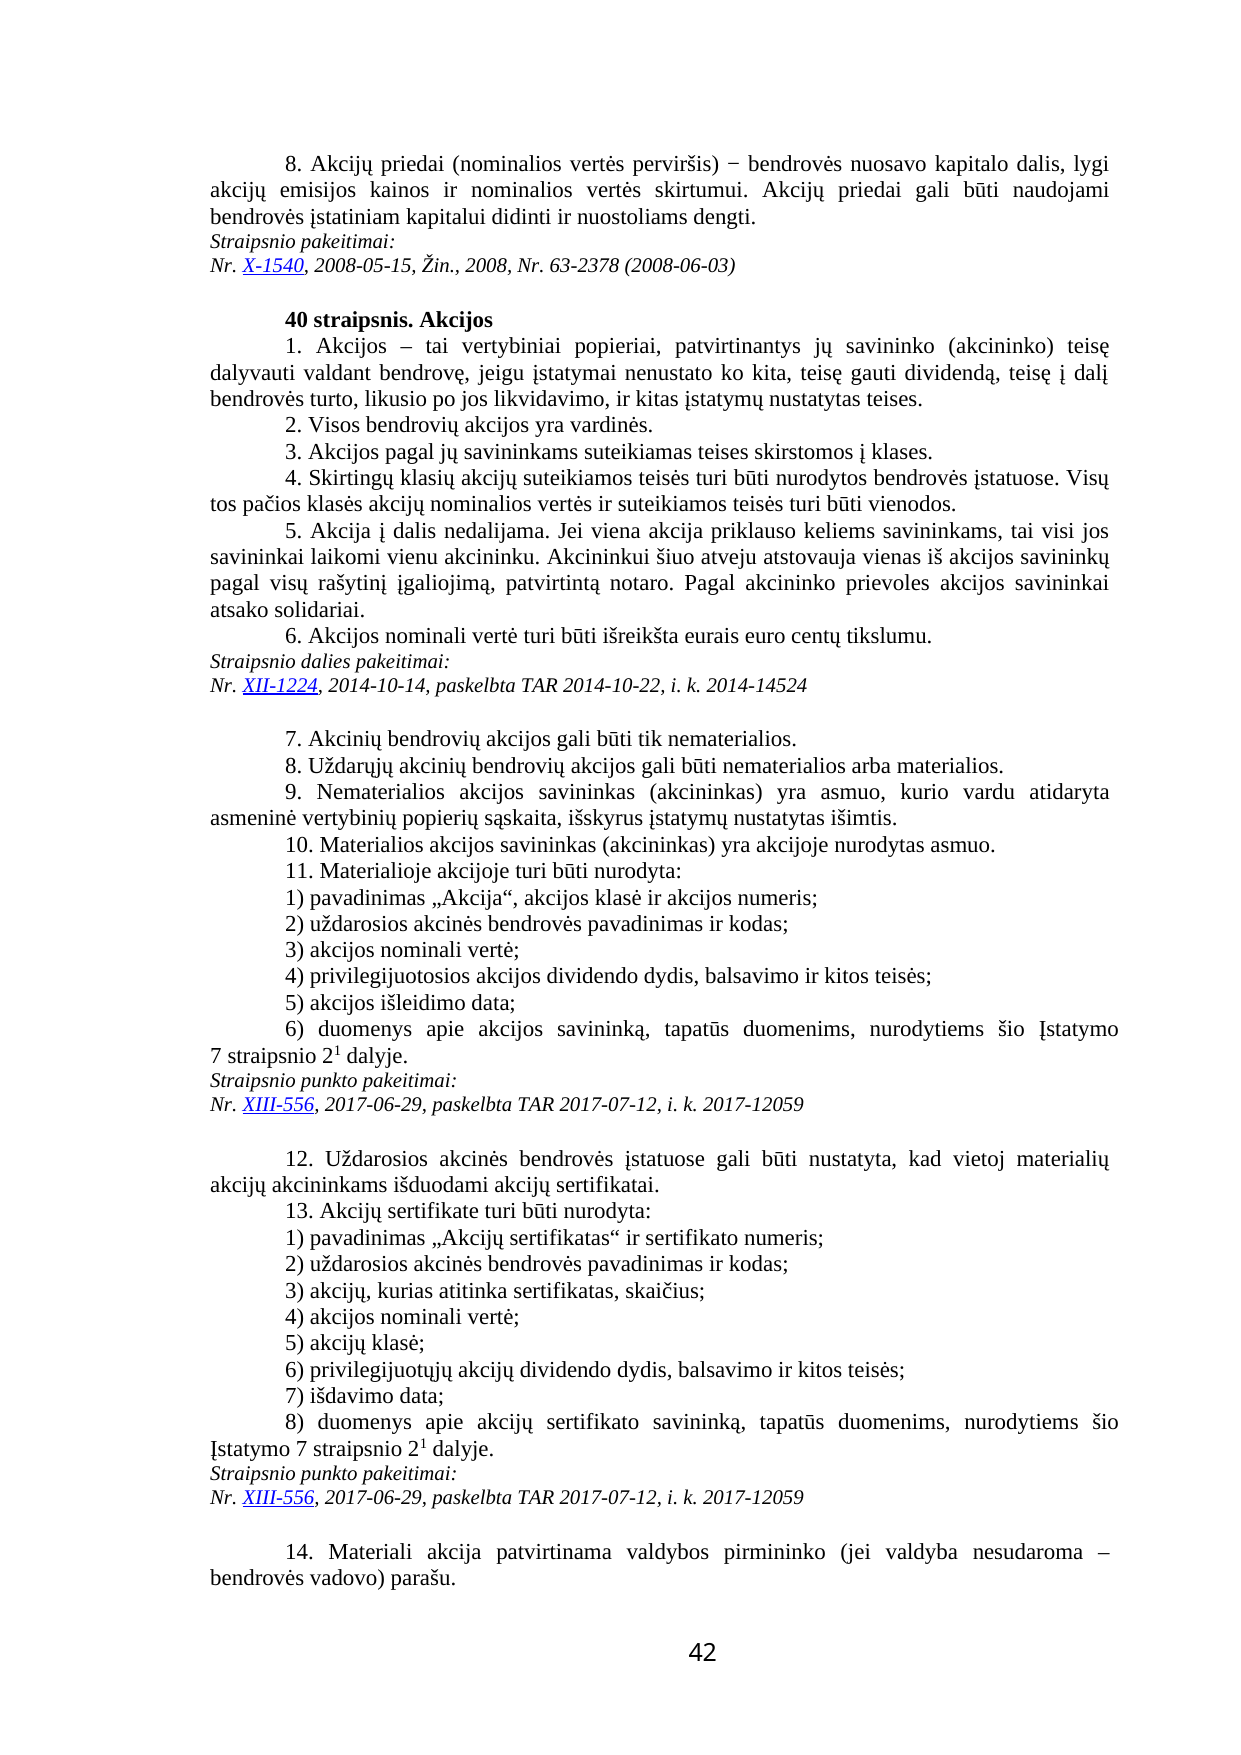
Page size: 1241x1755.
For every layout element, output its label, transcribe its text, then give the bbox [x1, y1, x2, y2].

text Nr. XII-1224, 2014-10-14, paskelbta TAR 2014-10-22, i. k. 2014-14524 [210, 673, 1120, 697]
text 8. Uždarųjų akcinių bendrovių akcijos gali būti nematerialios arba materialios. [210, 752, 1111, 778]
text 6. Akcijos nominali vertė turi būti išreikšta eurais euro centų tikslumu. [210, 622, 1120, 648]
text 2) uždarosios akcinės bendrovės pavadinimas ir kodas; [210, 910, 1111, 936]
text 1. Akcijos – tai vertybiniai popieriai, patvirtinantys jų savininko (akcininko) teisę dalyvauti valdant bendrovę, jeigu įstatymai nenustato ko kita, teisę gauti dividendą, teisę į dalį bendrovės turto, likusio po jos likvidavimo, ir kitas įstatymų nustatytas teises. [210, 332, 1111, 411]
text 5) akcijų klasė; [210, 1329, 1111, 1356]
text 11. Materialioje akcijoje turi būti nurodyta: [210, 857, 1111, 883]
text Nr. XIII-556, 2017-06-29, paskelbta TAR 2017-07-12, i. k. 2017-12059 [210, 1092, 1120, 1116]
text 6) duomenys apie akcijos savininką, tapatūs duomenims, nurodytiems šio Įstatymo 7 straipsnio 21 dalyje. [210, 1015, 1120, 1068]
text Straipsnio punkto pakeitimai: [210, 1068, 1120, 1092]
text 7. Akcinių bendrovių akcijos gali būti tik nematerialios. [210, 725, 1111, 752]
text 2. Visos bendrovių akcijos yra vardinės. [210, 411, 1111, 438]
text Nr. XIII-556, 2017-06-29, paskelbta TAR 2017-07-12, i. k. 2017-12059 [210, 1485, 1120, 1509]
text 3) akcijos nominali vertė; [210, 936, 1111, 963]
text 14. Materiali akcija patvirtinama valdybos pirmininko (jei valdyba nesudaroma – bendrovės vadovo) parašu. [210, 1538, 1111, 1591]
text 10. Materialios akcijos savininkas (akcininkas) yra akcijoje nurodytas asmuo. [210, 831, 1111, 857]
text 9. Nematerialios akcijos savininkas (akcininkas) yra asmuo, kurio vardu atidaryta asmeninė vertybinių popierių sąskaita, išskyrus įstatymų nustatytas išimtis. [210, 778, 1111, 831]
text 13. Akcijų sertifikate turi būti nurodyta: [210, 1198, 1111, 1224]
text 4) privilegijuotosios akcijos dividendo dydis, balsavimo ir kitos teisės; [210, 963, 1111, 989]
text Straipsnio dalies pakeitimai: [210, 648, 1120, 673]
text 3. Akcijos pagal jų savininkams suteikiamas teises skirstomos į klases. [210, 438, 1111, 464]
text 8) duomenys apie akcijų sertifikato savininką, tapatūs duomenims, nurodytiems šio Įstatymo 7 straipsnio 21 dalyje. [210, 1408, 1120, 1461]
text Straipsnio pakeitimai: [210, 229, 1111, 253]
text 6) privilegijuotųjų akcijų dividendo dydis, balsavimo ir kitos teisės; [210, 1356, 1111, 1382]
text 3) akcijų, kurias atitinka sertifikatas, skaičius; [210, 1277, 1111, 1303]
text 5. Akcija į dalis nedalijama. Jei viena akcija priklauso keliems savininkams, tai visi jos savininkai laikomi vienu akcininku. Akcininkui šiuo atveju atstovauja vienas iš akcijos savininkų pagal visų rašytinį įgaliojimą, patvirtintą notaro. Pagal akcininko prievoles akcijos savininkai atsako solidariai. [210, 517, 1111, 622]
text 1) pavadinimas „Akcija“, akcijos klasė ir akcijos numeris; [210, 883, 1111, 910]
text 12. Uždarosios akcinės bendrovės įstatuose gali būti nustatyta, kad vietoj materialių akcijų akcininkams išduodami akcijų sertifikatai. [210, 1145, 1111, 1198]
text 4. Skirtingų klasių akcijų suteikiamos teisės turi būti nurodytos bendrovės įstatuose. Visų tos pačios klasės akcijų nominalios vertės ir suteikiamos teisės turi būti vienodos. [210, 464, 1111, 517]
text 4) akcijos nominali vertė; [210, 1303, 1111, 1329]
text 40 straipsnis. Akcijos [210, 306, 1111, 332]
text Straipsnio punkto pakeitimai: [210, 1461, 1120, 1485]
text 8. Akcijų priedai (nominalios vertės perviršis) − bendrovės nuosavo kapitalo dalis, lygi akcijų emisijos kainos ir nominalios vertės skirtumui. Akcijų priedai gali būti naudojami bendrovės įstatiniam kapitalui didinti ir nuostoliams dengti. [210, 150, 1111, 229]
text 5) akcijos išleidimo data; [210, 989, 1111, 1015]
text 1) pavadinimas „Akcijų sertifikatas“ ir sertifikato numeris; [210, 1224, 1111, 1250]
text 2) uždarosios akcinės bendrovės pavadinimas ir kodas; [210, 1250, 1111, 1277]
text 7) išdavimo data; [210, 1382, 1111, 1408]
text Nr. X-1540, 2008-05-15, Žin., 2008, Nr. 63-2378 (2008-06-03) [210, 253, 1111, 277]
